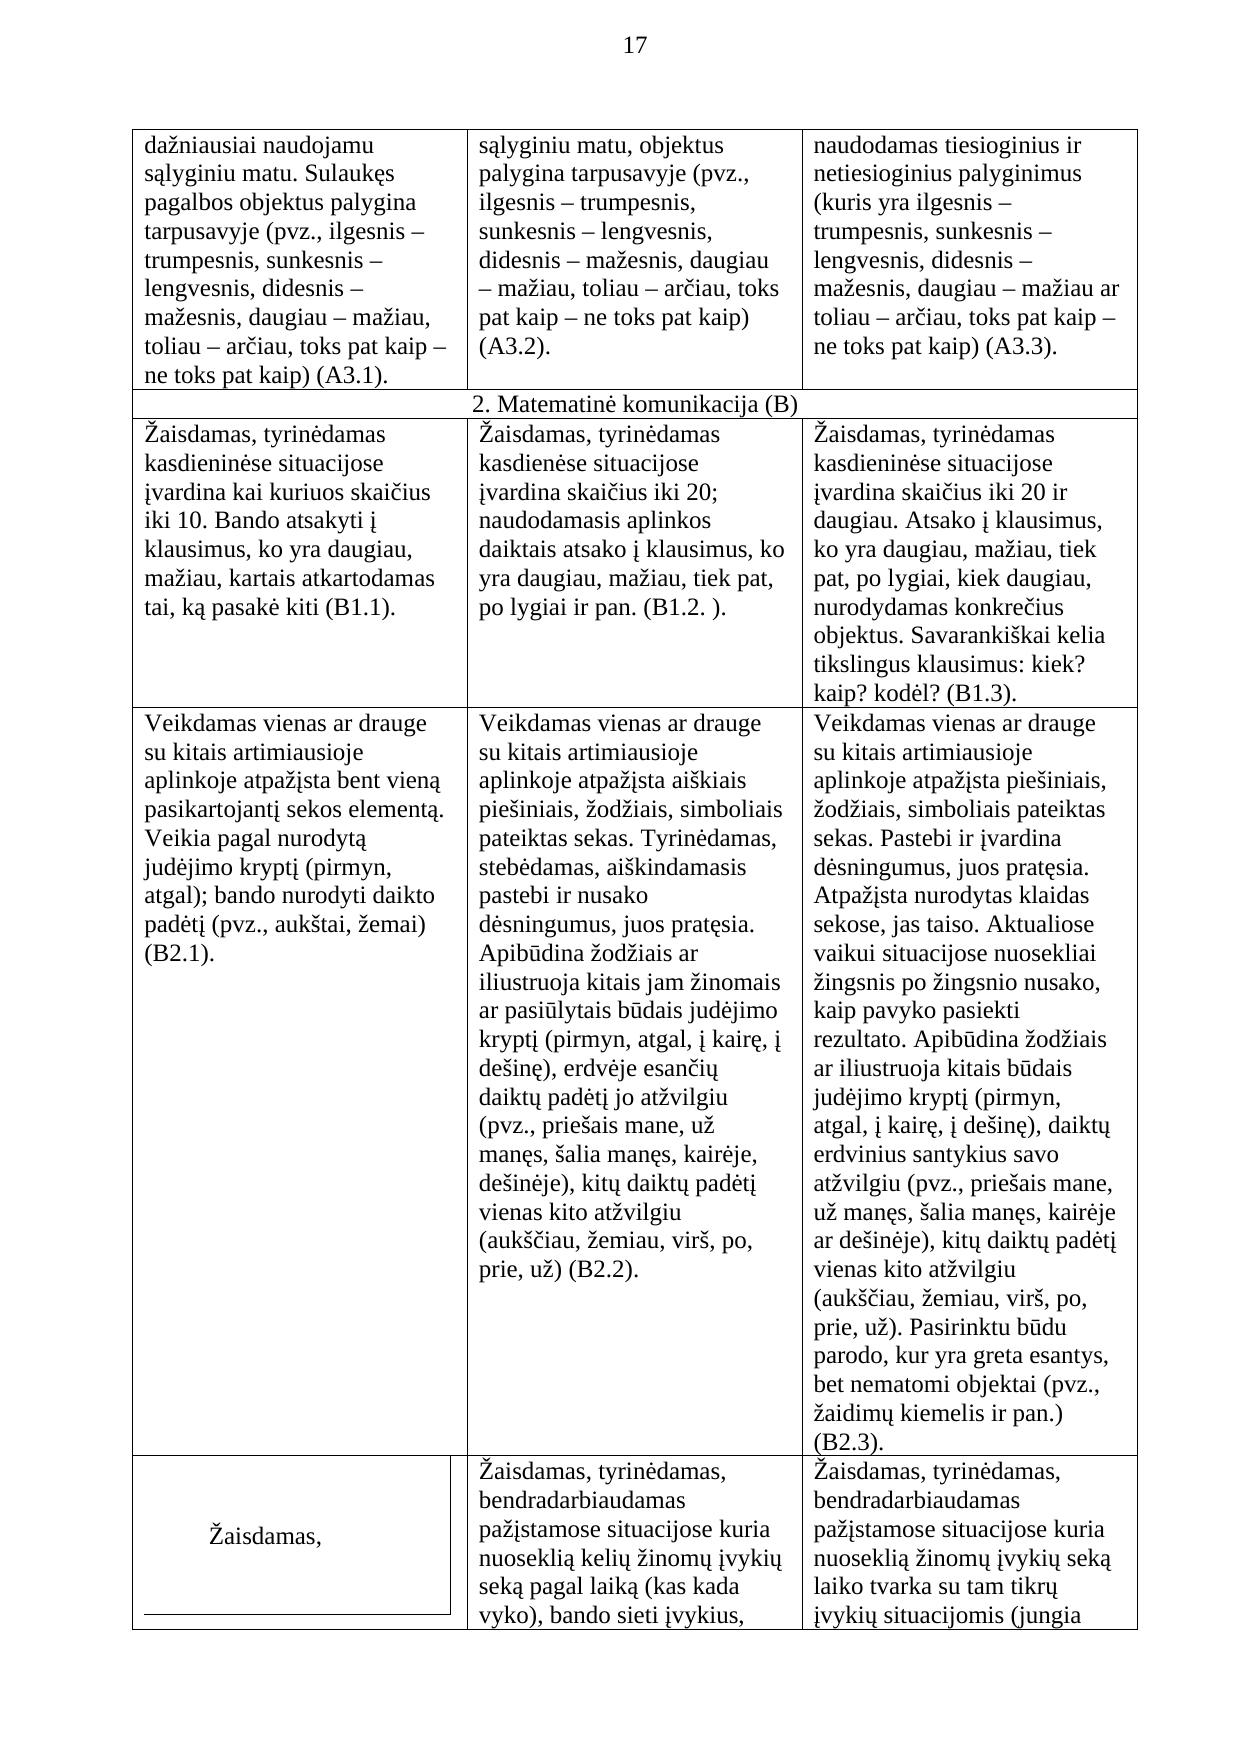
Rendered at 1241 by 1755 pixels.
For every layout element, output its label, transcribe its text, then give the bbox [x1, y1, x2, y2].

table_cell Žaisdamas, tyrinėdamas, bendradarbiaudamas pažįstamose situacijose kuria nuoseklią žinomų įvykių seką laiko tvarka su tam tikrų įvykių situacijomis (jungia [803, 1456, 1137, 1629]
table_cell Veikdamas vienas ar drauge su kitais artimiausioje aplinkoje atpažįsta piešiniais, žodžiais, simboliais pateiktas sekas. Pastebi ir įvardina dėsningumus, juos pratęsia. Atpažįsta nurodytas klaidas sekose, jas taiso. Aktualiose vaikui situacijose nuosekliai žingsnis po žingsnio nusako, kaip pavyko pasiekti rezultato. Apibūdina žodžiais ar iliustruoja kitais būdais judėjimo kryptį (pirmyn, atgal, į kairę, į dešinę), daiktų erdvinius santykius savo atžvilgiu (pvz., priešais mane, už manęs, šalia manęs, kairėje ar dešinėje), kitų daiktų padėtį vienas kito atžvilgiu (aukščiau, žemiau, virš, po, prie, už). Pasirinktu būdu parodo, kur yra greta esantys, bet nematomi objektai (pvz., žaidimų kiemelis ir pan.) (B2.3). [803, 708, 1137, 1455]
table_cell Žaisdamas, [133, 1456, 467, 1629]
table_cell Žaisdamas, tyrinėdamas kasdieninėse situacijose įvardina kai kuriuos skaičius iki 10. Bando atsakyti į klausimus, ko yra daugiau, mažiau, kartais atkartodamas tai, ką pasakė kiti (B1.1). [133, 419, 467, 707]
table_cell Žaisdamas, tyrinėdamas kasdienėse situacijose įvardina skaičius iki 20; naudodamasis aplinkos daiktais atsako į klausimus, ko yra daugiau, mažiau, tiek pat, po lygiai ir pan. (B1.2. ). [468, 419, 802, 707]
table_cell Veikdamas vienas ar drauge su kitais artimiausioje aplinkoje atpažįsta aiškiais piešiniais, žodžiais, simboliais pateiktas sekas. Tyrinėdamas, stebėdamas, aiškindamasis pastebi ir nusako dėsningumus, juos pratęsia. Apibūdina žodžiais ar iliustruoja kitais jam žinomais ar pasiūlytais būdais judėjimo kryptį (pirmyn, atgal, į kairę, į dešinę), erdvėje esančių daiktų padėtį jo atžvilgiu (pvz., priešais mane, už manęs, šalia manęs, kairėje, dešinėje), kitų daiktų padėtį vienas kito atžvilgiu (aukščiau, žemiau, virš, po, prie, už) (B2.2). [468, 708, 802, 1455]
table_cell 2. Matematinė komunikacija (B) [133, 390, 1137, 418]
table_cell Veikdamas vienas ar drauge su kitais artimiausioje aplinkoje atpažįsta bent vieną pasikartojantį sekos elementą. Veikia pagal nurodytą judėjimo kryptį (pirmyn, atgal); bando nurodyti daikto padėtį (pvz., aukštai, žemai) (B2.1). [133, 708, 467, 1455]
table_cell Žaisdamas, tyrinėdamas, bendradarbiaudamas su kitais gerai pažįstamose gyvenimiškose situacijose matuoja nedidelį atstumą, ilgį, tūrį, masę, naudodamasis dažniausiai naudojamu sąlyginiu matu, objektus palygina tarpusavyje (pvz., ilgesnis – trumpesnis, sunkesnis – lengvesnis, didesnis – mažesnis, daugiau – mažiau, toliau – arčiau, toks pat kaip – ne toks pat kaip) (A3.2). [468, 130, 802, 388]
table_cell Žaisdamas, tyrinėdamas, bendradarbiaudamas pažįstamose situacijose kuria nuoseklią kelių žinomų įvykių seką pagal laiką (kas kada vyko), bando sieti įvykius, [468, 1456, 802, 1629]
table_cell naudodamas tiesioginius ir netiesioginius palyginimus (kuris yra ilgesnis – trumpesnis, sunkesnis – lengvesnis, didesnis – mažesnis, daugiau – mažiau ar toliau – arčiau, toks pat kaip – ne toks pat kaip) (A3.3). [803, 130, 1137, 388]
table_cell dažniausiai naudojamu sąlyginiu matu. Sulaukęs pagalbos objektus palygina tarpusavyje (pvz., ilgesnis – trumpesnis, sunkesnis – lengvesnis, didesnis – mažesnis, daugiau – mažiau, toliau – arčiau, toks pat kaip – ne toks pat kaip) (A3.1). [133, 130, 467, 388]
